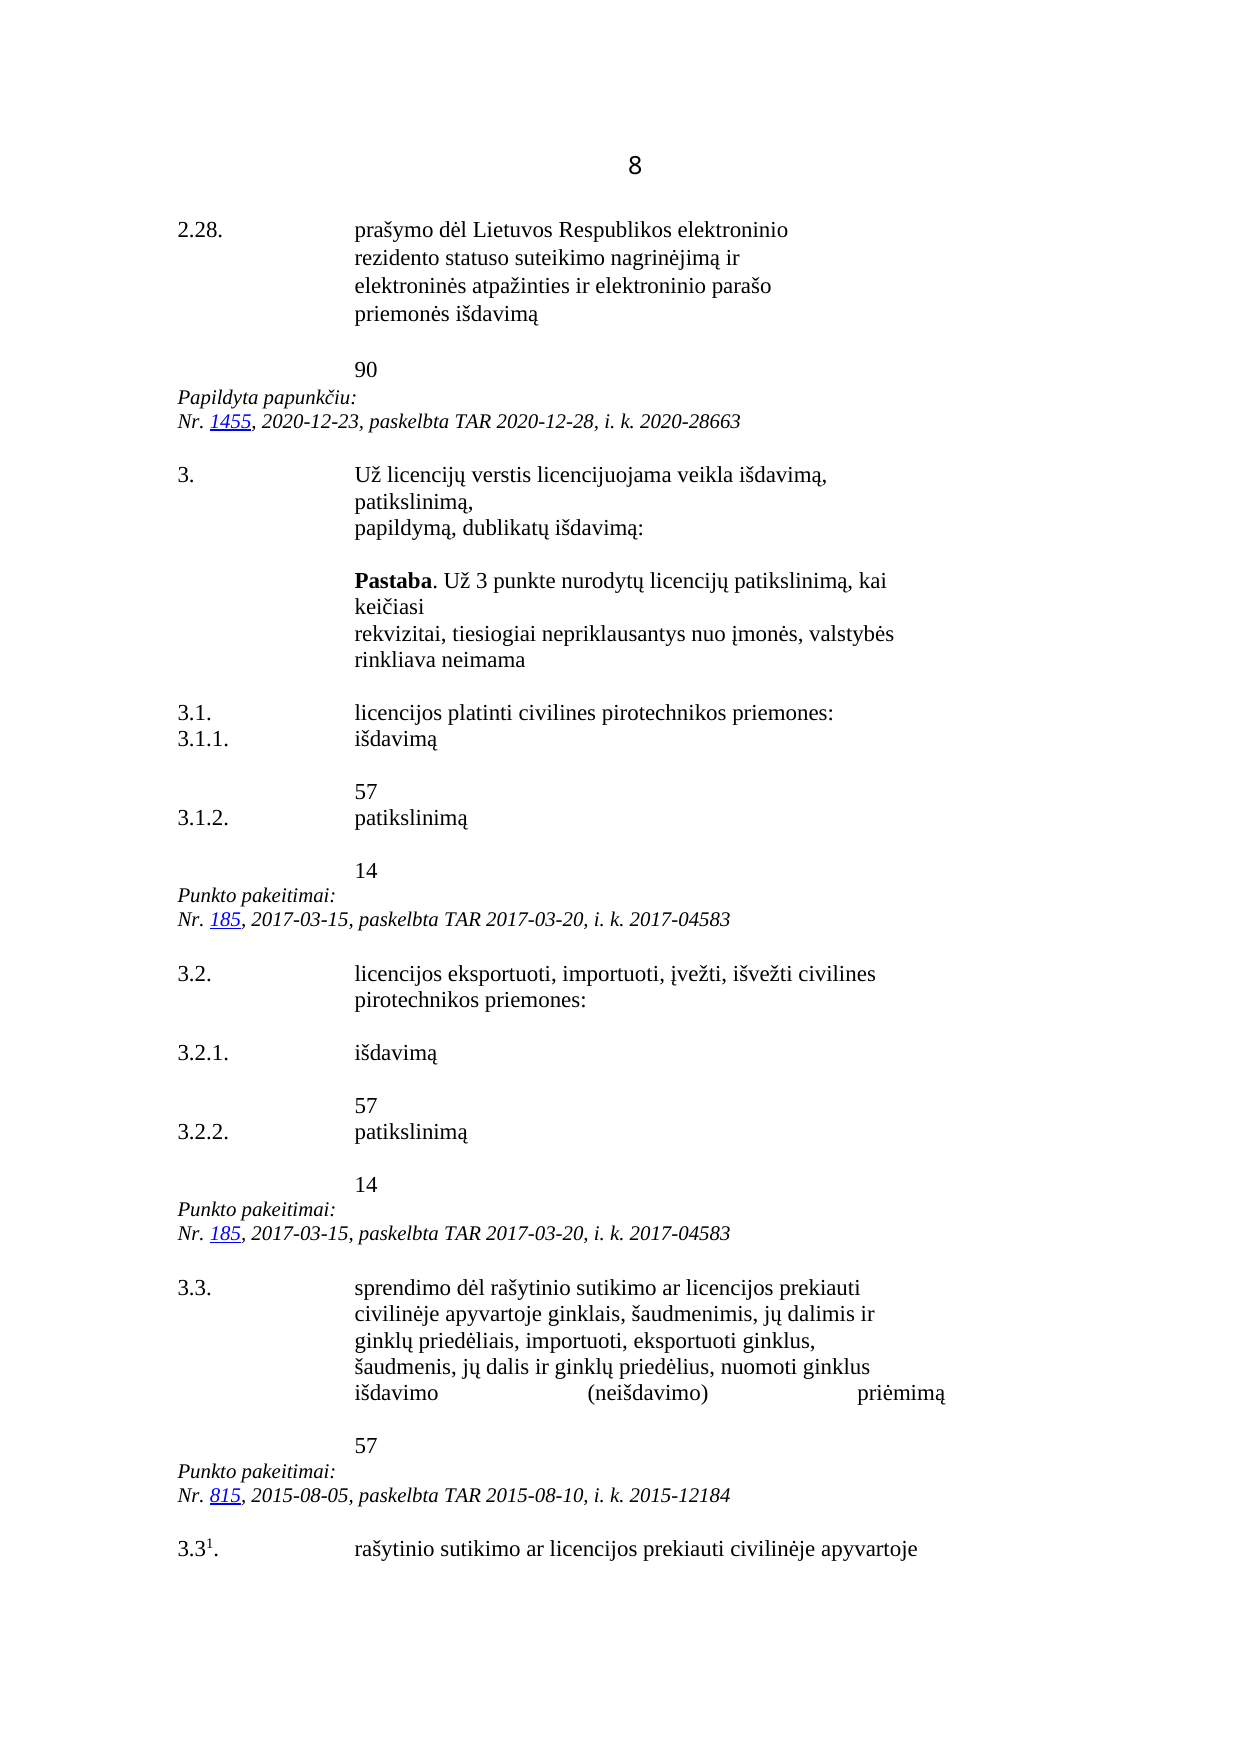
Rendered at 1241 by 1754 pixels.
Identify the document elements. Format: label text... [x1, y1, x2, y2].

text rekvizitai, tiesiogiai nepriklausantys nuo įmonės, valstybės [354, 619, 945, 646]
text Nr. 185, 2017-03-15, paskelbta TAR 2017-03-20, i. k. 2017-04583 [177, 907, 1093, 931]
text šaudmenis, jų dalis ir ginklų priedėlius, nuomoti ginklus [354, 1353, 945, 1379]
text 2.28. prašymo dėl Lietuvos Respublikos elektroninio rezidento statuso suteikimo nagrinėjimą ir elektroninės atpažinties ir elektroninio parašo priemonės išdavimą 90 [177, 216, 842, 383]
text 3.2.2. patikslinimą 14 [177, 1118, 945, 1197]
text 3.2.1. išdavimą 57 [177, 1039, 945, 1118]
text ginklų priedėliais, importuoti, eksportuoti ginklus, [354, 1327, 945, 1353]
text 3.31. rašytinio sutikimo ar licencijos prekiauti civilinėje apyvartoje [177, 1535, 945, 1562]
text Punkto pakeitimai: [177, 1458, 1093, 1483]
text 3.3. sprendimo dėl rašytinio sutikimo ar licencijos prekiauti [177, 1274, 945, 1300]
text Punkto pakeitimai: [177, 883, 1093, 907]
text civilinėje apyvartoje ginklais, šaudmenimis, jų dalimis ir [354, 1300, 945, 1327]
text Nr. 1455, 2020-12-23, paskelbta TAR 2020-12-28, i. k. 2020-28663 [177, 409, 1093, 433]
text Pastaba. Už 3 punkte nurodytų licencijų patikslinimą, kai keičiasi [354, 567, 945, 619]
text papildymą, dublikatų išdavimą: [354, 514, 945, 567]
text išdavimo (neišdavimo) priėmimą 57 [354, 1379, 945, 1458]
text 3.1. licencijos platinti civilines pirotechnikos priemones: [177, 699, 945, 725]
text 3.1.2. patikslinimą 14 [177, 804, 945, 883]
text 3. Už licencijų verstis licencijuojama veikla išdavimą, patikslinimą, [177, 461, 945, 514]
text 3.1.1. išdavimą 57 [177, 725, 945, 804]
text rinkliava neimama [354, 646, 945, 699]
text Nr. 185, 2017-03-15, paskelbta TAR 2017-03-20, i. k. 2017-04583 [177, 1221, 1093, 1245]
text Papildyta papunkčiu: [177, 384, 1093, 409]
text Punkto pakeitimai: [177, 1197, 1093, 1221]
text 3.2. licencijos eksportuoti, importuoti, įvežti, išvežti civilines [177, 960, 945, 986]
text Nr. 815, 2015-08-05, paskelbta TAR 2015-08-10, i. k. 2015-12184 [177, 1483, 1093, 1507]
text pirotechnikos priemones: [354, 986, 945, 1039]
